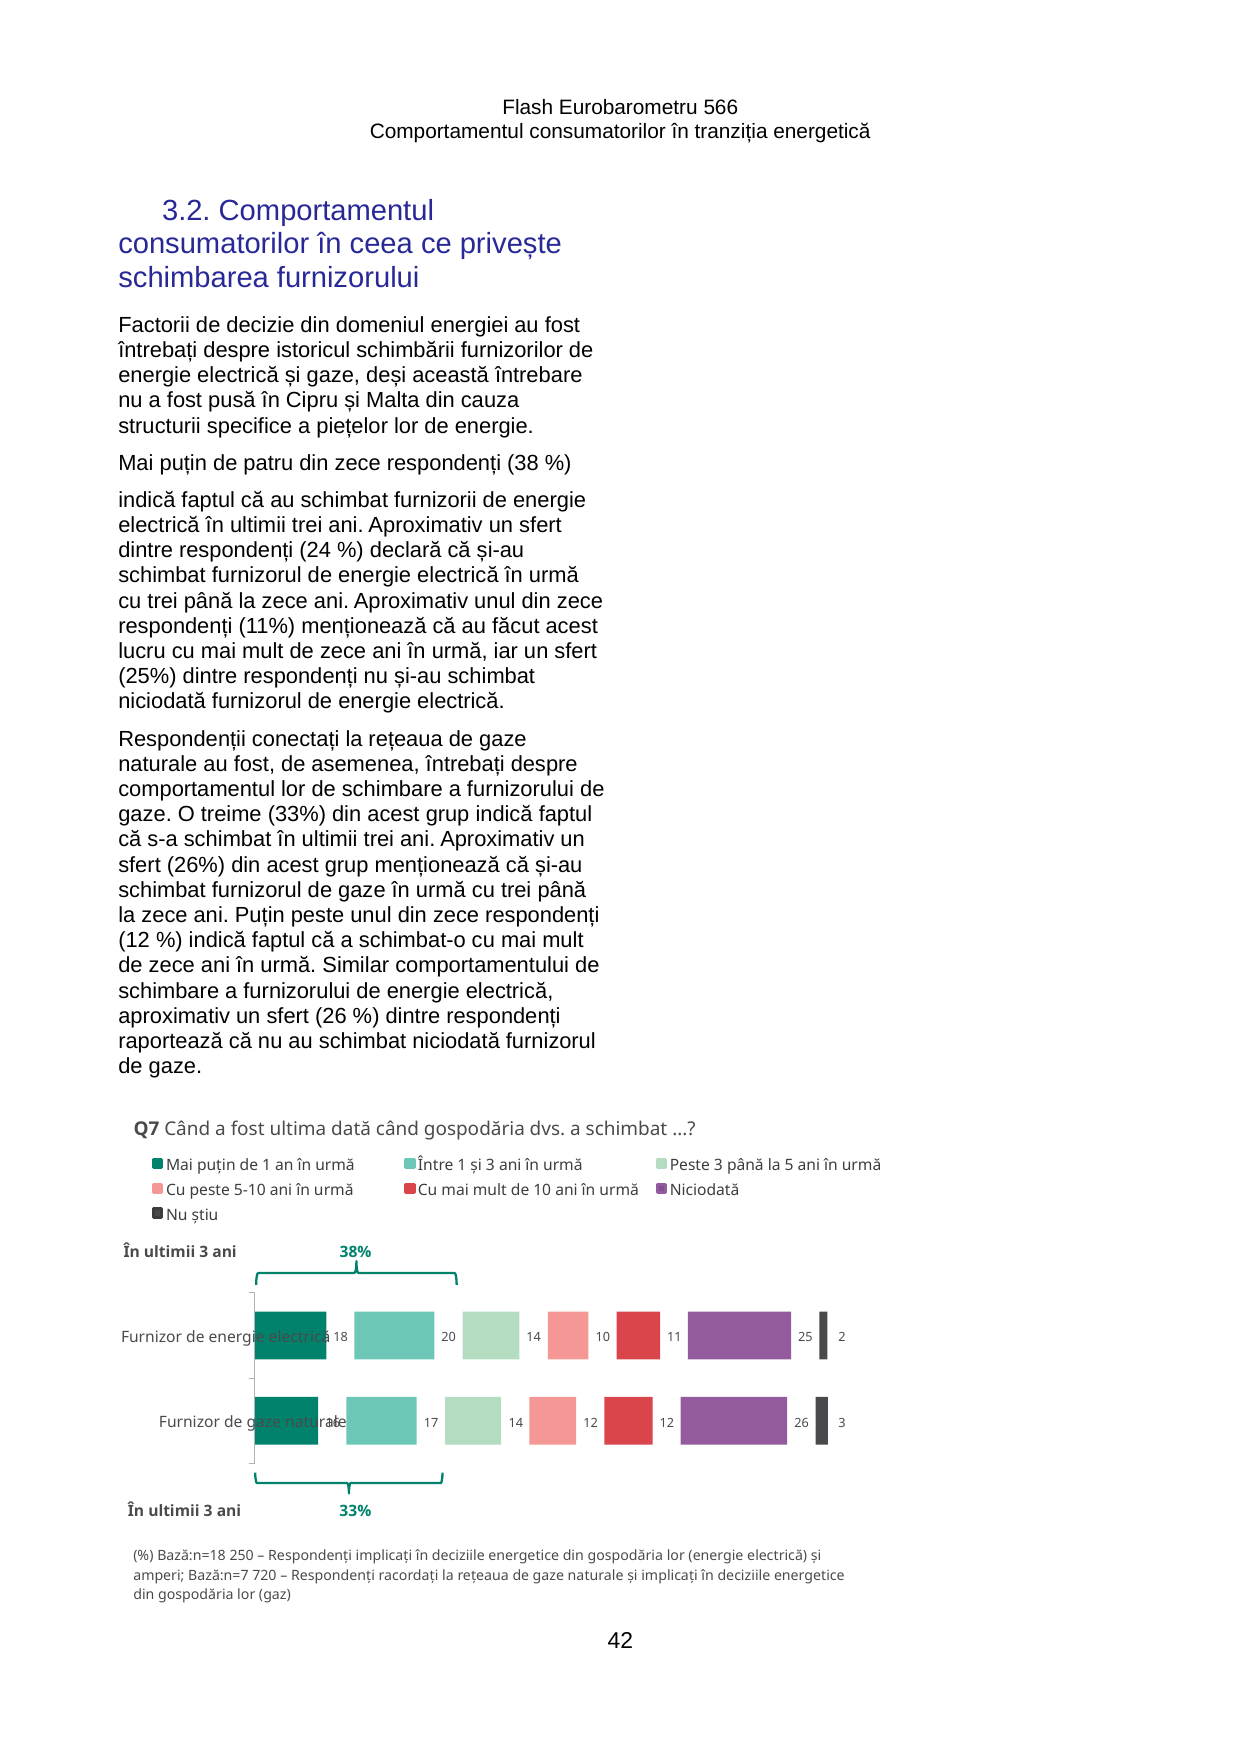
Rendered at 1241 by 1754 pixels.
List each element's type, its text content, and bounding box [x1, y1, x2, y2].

text indică faptul că au schimbat furnizorii de energie electrică în ultimii trei ani. Aproximativ un sfert dintre respondenți (24 %) declară că și-au schimbat furnizorul de energie electrică în urmă cu trei până la zece ani. Aproximativ unul din zece respondenți (11%) menționează că au făcut acest lucru cu mai mult de zece ani în urmă, iar un sfert (25%) dintre respondenți nu și-au schimbat niciodată furnizorul de energie electrică. [118, 487, 605, 714]
text Respondenții conectați la rețeaua de gaze naturale au fost, de asemenea, întrebați despre comportamentul lor de schimbare a furnizorului de gaze. O treime (33%) din acest grup indică faptul că s-a schimbat în ultimii trei ani. Aproximativ un sfert (26%) din acest grup menționează că și-au schimbat furnizorul de gaze în urmă cu trei până la zece ani. Puțin peste unul din zece respondenți (12 %) indică faptul că a schimbat-o cu mai mult de zece ani în urmă. Similar comportamentului de schimbare a furnizorului de energie electrică, aproximativ un sfert (26 %) dintre respondenți raportează că nu au schimbat niciodată furnizorul de gaze. [118, 726, 605, 1078]
subtitle 3.2. Comportamentul consumatorilor în ceea ce privește schimbarea furnizorului [118, 193, 605, 293]
text Mai puțin de patru din zece respondenți (38 %) [118, 450, 605, 475]
text Factorii de decizie din domeniul energiei au fost întrebați despre istoricul schimbării furnizorilor de energie electrică și gaze, deși această întrebare nu a fost pusă în Cipru și Malta din cauza structurii specifice a piețelor lor de energie. [118, 312, 605, 438]
